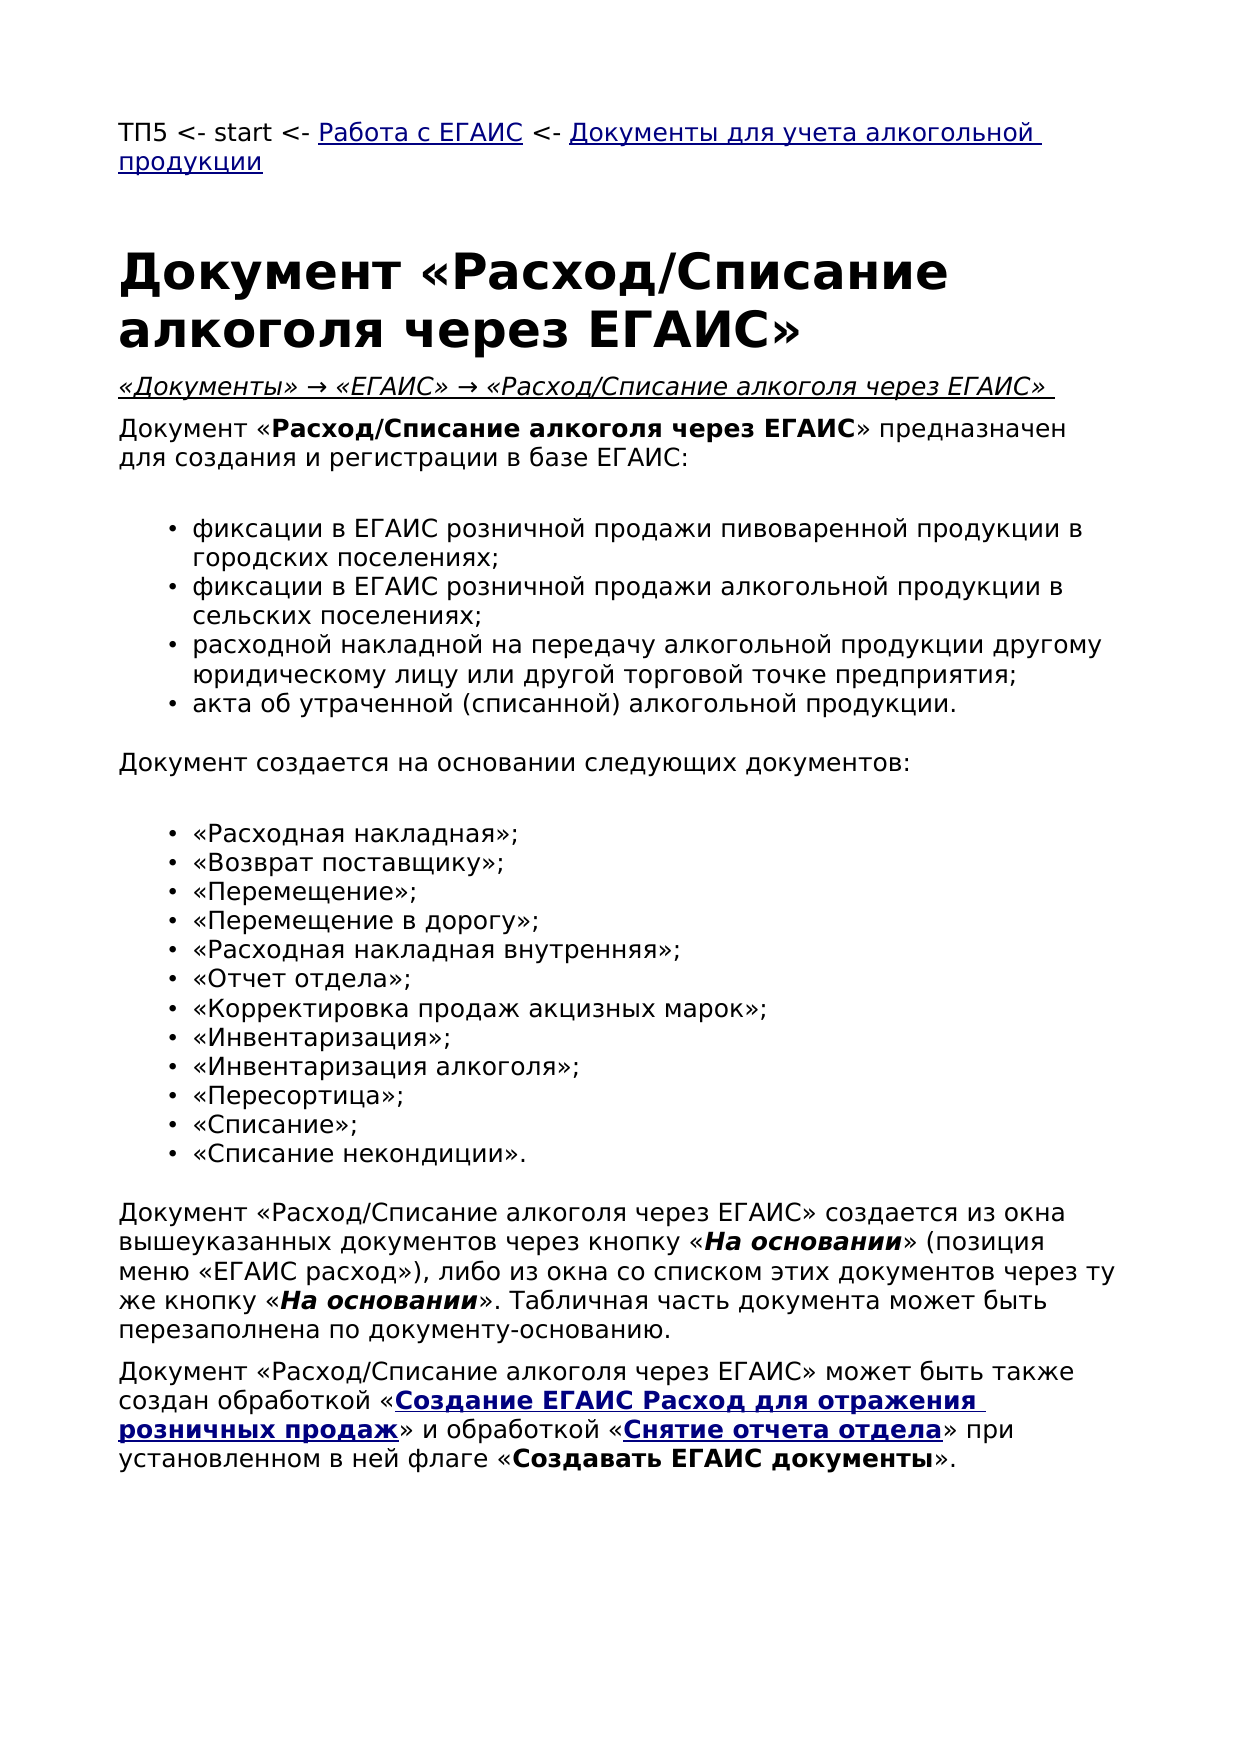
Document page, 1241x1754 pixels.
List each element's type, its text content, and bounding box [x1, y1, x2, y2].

list «Возврат поставщику»; [177, 848, 1122, 877]
list «Инвентаризация алкоголя»; [177, 1052, 1122, 1081]
list «Отчет отдела»; [177, 965, 1122, 994]
list «Списание некондиции». [177, 1140, 1122, 1169]
text ТП5 <- start <- Работа с ЕГАИС <- Документы для учета алкогольной продукции [118, 118, 1122, 206]
list «Расходная накладная внутренняя»; [177, 936, 1122, 965]
text Документ создается на основании следующих документов: [118, 748, 1122, 777]
list фиксации в ЕГАИС розничной продажи пивоваренной продукции в городских поселениях; [177, 514, 1122, 572]
list «Инвентаризация»; [177, 1023, 1122, 1052]
list «Корректировка продаж акцизных марок»; [177, 994, 1122, 1023]
subtitle Документ «Расход/Списание алкоголя через ЕГАИС» [118, 243, 1122, 359]
list «Перемещение в дорогу»; [177, 906, 1122, 936]
list фиксации в ЕГАИС розничной продажи алкогольной продукции в сельских поселениях; [177, 572, 1122, 631]
list «Расходная накладная»; [177, 819, 1122, 848]
text Документ «Расход/Списание алкоголя через ЕГАИС» создается из окна вышеуказанных документов через кнопку «На основании» (позиция меню «ЕГАИС расход»), либо из окна со списком этих документов через ту же кнопку «На основании». Табличная часть документа может быть перезаполнена по документу-основанию. [118, 1198, 1122, 1344]
list «Пересортица»; [177, 1081, 1122, 1111]
list расходной накладной на передачу алкогольной продукции другому юридическому лицу или другой торговой точке предприятия; [177, 631, 1122, 689]
text Документ «Расход/Списание алкоголя через ЕГАИС» может быть также создан обработкой «Создание ЕГАИС Расход для отражения розничных продаж» и обработкой «Снятие отчета отдела» при установленном в ней флаге «Создавать ЕГАИС документы». [118, 1357, 1122, 1473]
text «Документы» → «ЕГАИС» → «Расход/Списание алкоголя через ЕГАИС» [118, 372, 1122, 401]
list акта об утраченной (списанной) алкогольной продукции. [177, 689, 1122, 718]
list «Списание»; [177, 1111, 1122, 1140]
text Документ «Расход/Списание алкоголя через ЕГАИС» предназначен для создания и регистрации в базе ЕГАИС: [118, 414, 1122, 472]
list «Перемещение»; [177, 877, 1122, 906]
